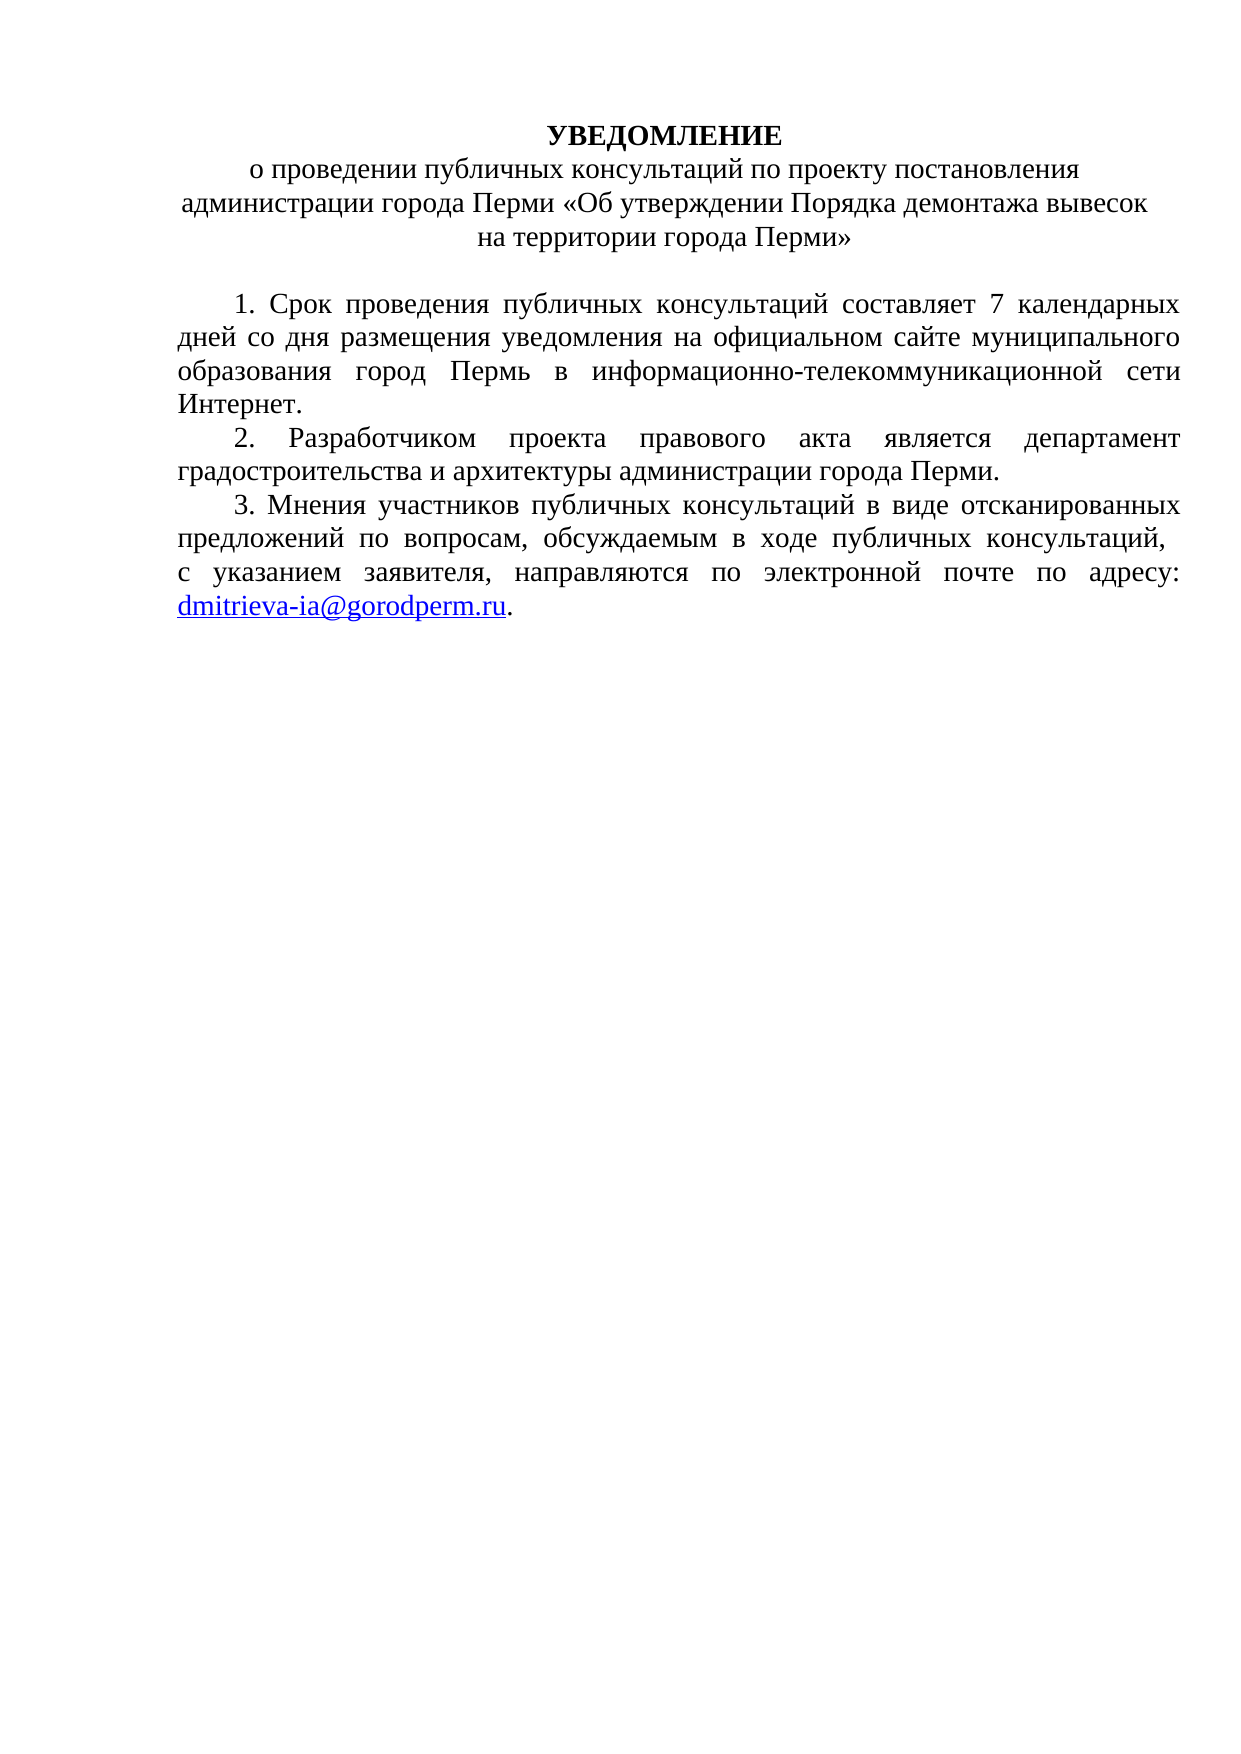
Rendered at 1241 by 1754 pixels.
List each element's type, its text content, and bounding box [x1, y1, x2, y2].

text 1. Срок проведения публичных консультаций составляет 7 календарных дней со дня размещения уведомления на официальном сайте муниципального образования город Пермь в информационно-телекоммуникационной сети Интернет. [177, 286, 1181, 420]
text 3. Мнения участников публичных консультаций в виде отсканированных предложений по вопросам, обсуждаемым в ходе публичных консультаций, с указанием заявителя, направляются по электронной почте по адресу: dmitrieva-ia@gorodperm.ru. [177, 487, 1181, 621]
text 2. Разработчиком проекта правового акта является департамент градостроительства и архитектуры администрации города Перми. [177, 420, 1181, 487]
text о проведении публичных консультаций по проекту постановления администрации города Перми «Об утверждении Порядка демонтажа вывесок на территории города Перми» [177, 152, 1152, 252]
text УВЕДОМЛЕНИЕ [177, 118, 1152, 152]
